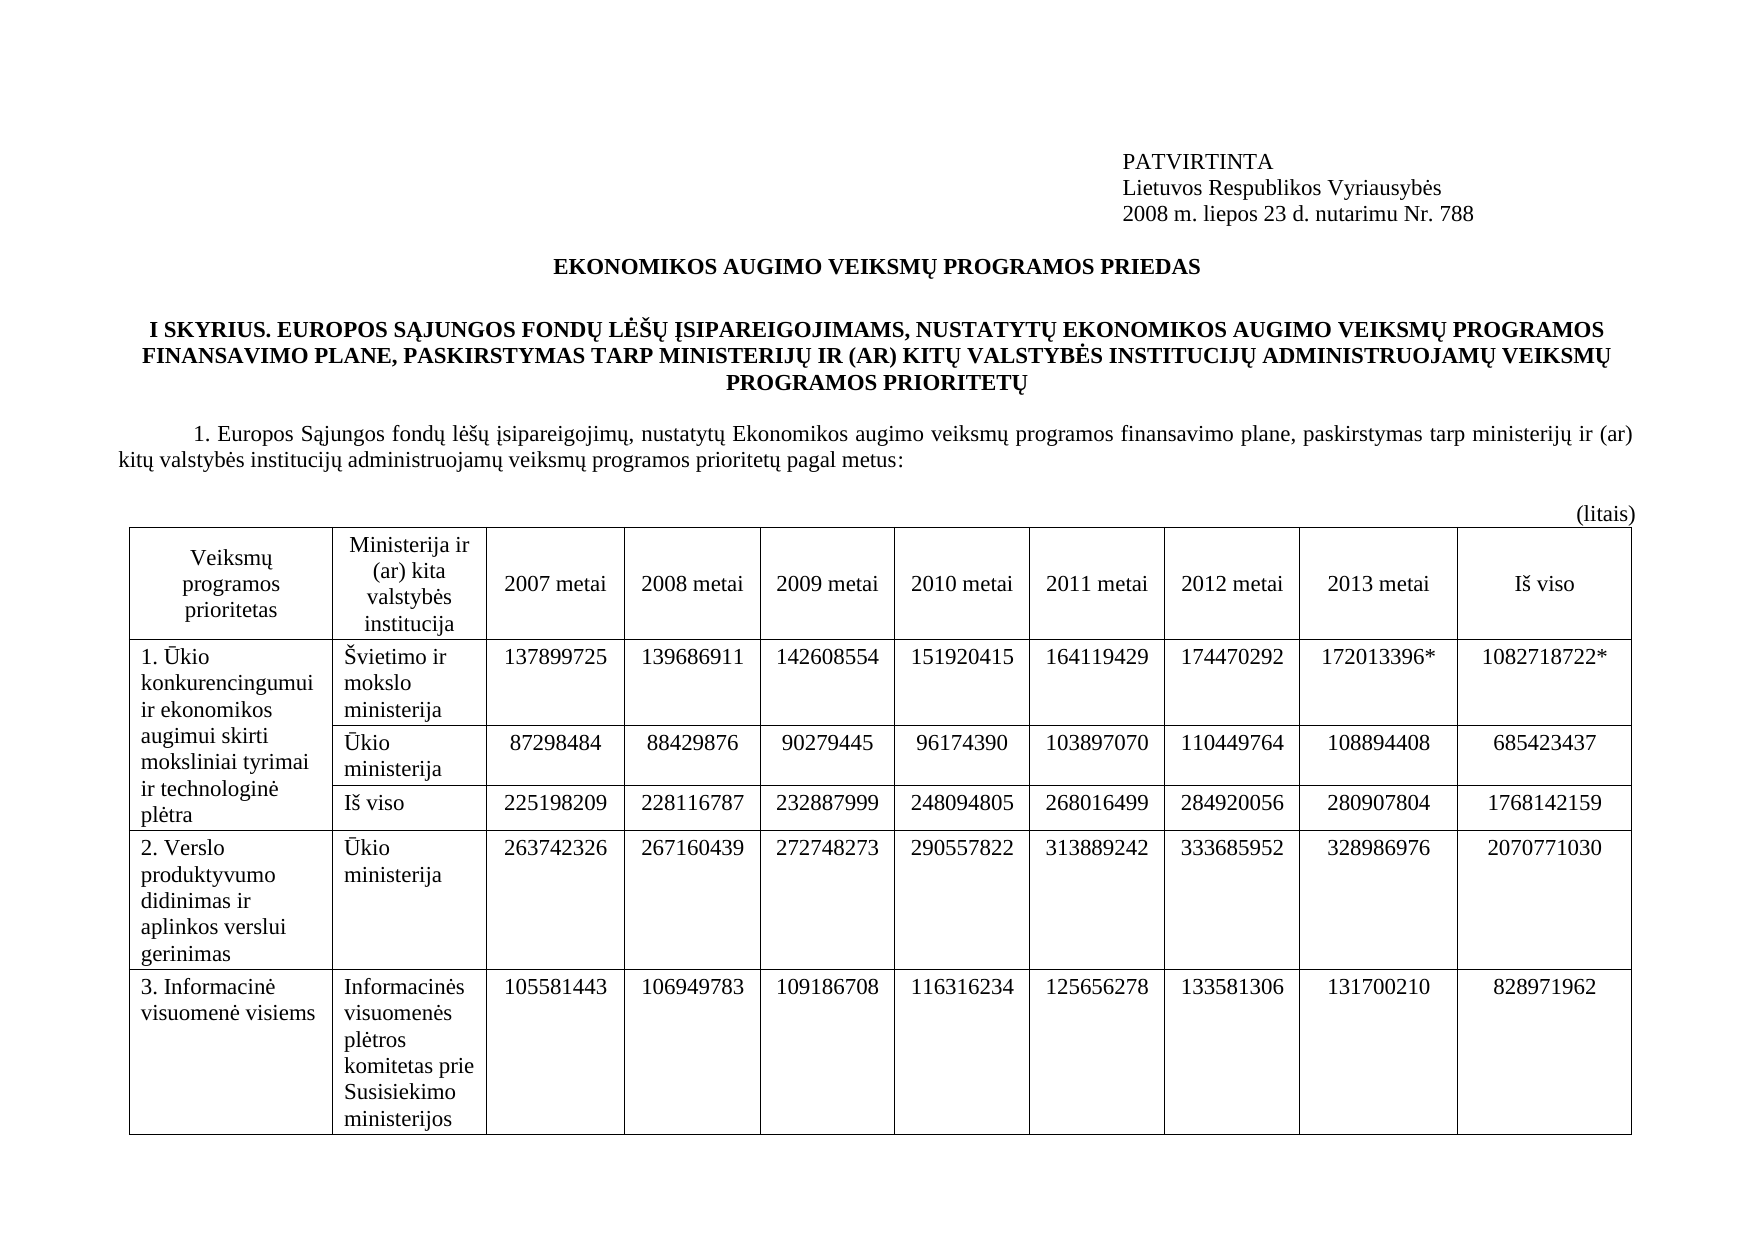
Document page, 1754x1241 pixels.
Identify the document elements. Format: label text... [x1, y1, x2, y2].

table_cell 248094805 [895, 786, 1029, 830]
table_cell 232887999 [761, 786, 894, 830]
table_cell 828971962 [1458, 970, 1631, 1134]
text I SKYRIUS. EUROPOS SĄJUNGOS FONDŲ LĖŠŲ ĮSIPAREIGOJIMAMS, NUSTATYTŲ EKONOMIKOS AUGIMO VEIKSMŲ PROGRAMOS FINANSAVIMO PLANE, PASKIRSTYMAS TARP MINISTERIJŲ IR (AR) KITŲ VALSTYBĖS INSTITUCIJŲ ADMINISTRUOJAMŲ VEIKSMŲ PROGRAMOS PRIORITETŲ [118, 316, 1636, 395]
table_cell 106949783 [625, 970, 760, 1134]
text 1. Europos Sąjungos fondų lėšų įsipareigojimų, nustatytų Ekonomikos augimo veiksmų programos finansavimo plane, paskirstymas tarp ministerijų ir (ar) kitų valstybės institucijų administruojamų veiksmų programos prioritetų pagal metus: [118, 420, 1636, 473]
table_cell 108894408 [1300, 726, 1457, 784]
table_cell 172013396* [1300, 640, 1457, 725]
table_cell 139686911 [625, 640, 760, 725]
table_cell 1. Ūkio konkurencingumui ir ekonomikos augimui skirti moksliniai tyrimai ir technologinė plėtra [130, 640, 332, 830]
table_cell 272748273 [761, 831, 894, 969]
table_cell 2070771030 [1458, 831, 1631, 969]
table_header 2008 metai [625, 528, 760, 639]
table_cell 280907804 [1300, 786, 1457, 830]
table_cell 164119429 [1030, 640, 1164, 725]
table_cell Ūkio ministerija [333, 726, 486, 784]
table_cell 290557822 [895, 831, 1029, 969]
table_cell 228116787 [625, 786, 760, 830]
table_cell Iš viso [333, 786, 486, 830]
table_cell 313889242 [1030, 831, 1164, 969]
table_cell 133581306 [1165, 970, 1299, 1134]
table_cell 103897070 [1030, 726, 1164, 784]
table_cell 284920056 [1165, 786, 1299, 830]
table_cell 88429876 [625, 726, 760, 784]
table_cell 109186708 [761, 970, 894, 1134]
table_header Veiksmų programos prioritetas [130, 528, 332, 639]
table_cell 333685952 [1165, 831, 1299, 969]
table_cell Švietimo ir mokslo ministerija [333, 640, 486, 725]
table_cell 125656278 [1030, 970, 1164, 1134]
table_cell 225198209 [487, 786, 624, 830]
table_cell 105581443 [487, 970, 624, 1134]
table_cell Ūkio ministerija [333, 831, 486, 969]
table_cell 151920415 [895, 640, 1029, 725]
table_cell 131700210 [1300, 970, 1457, 1134]
table_cell 1768142159 [1458, 786, 1631, 830]
table_header 2007 metai [487, 528, 624, 639]
table_cell 96174390 [895, 726, 1029, 784]
table_cell 116316234 [895, 970, 1029, 1134]
table_cell 267160439 [625, 831, 760, 969]
table_cell 142608554 [761, 640, 894, 725]
table_header 2010 metai [895, 528, 1029, 639]
table_cell 137899725 [487, 640, 624, 725]
table_cell 174470292 [1165, 640, 1299, 725]
table_header Iš viso [1458, 528, 1631, 639]
text PATVIRTINTA Lietuvos Respublikos Vyriausybės 2008 m. liepos 23 d. nutarimu Nr. 788 [1122, 148, 1636, 227]
table_header 2012 metai [1165, 528, 1299, 639]
table_header 2011 metai [1030, 528, 1164, 639]
table_cell 328986976 [1300, 831, 1457, 969]
table_header 2013 metai [1300, 528, 1457, 639]
table_cell 90279445 [761, 726, 894, 784]
text (litais) [118, 500, 1636, 527]
table_header Ministerija ir (ar) kita valstybės institucija [333, 528, 486, 639]
table_cell 110449764 [1165, 726, 1299, 784]
table_cell 268016499 [1030, 786, 1164, 830]
table_cell 3. Informacinė visuomenė visiems [130, 970, 332, 1134]
table_header 2009 metai [761, 528, 894, 639]
table_cell 2. Verslo produktyvumo didinimas ir aplinkos verslui gerinimas [130, 831, 332, 969]
table_cell 87298484 [487, 726, 624, 784]
text EKONOMIKOS AUGIMO VEIKSMŲ PROGRAMOS PRIEDAS [118, 253, 1636, 279]
table_cell 1082718722* [1458, 640, 1631, 725]
table_cell 263742326 [487, 831, 624, 969]
table_cell 685423437 [1458, 726, 1631, 784]
table_cell Informacinės visuomenės plėtros komitetas prie Susisiekimo ministerijos [333, 970, 486, 1134]
